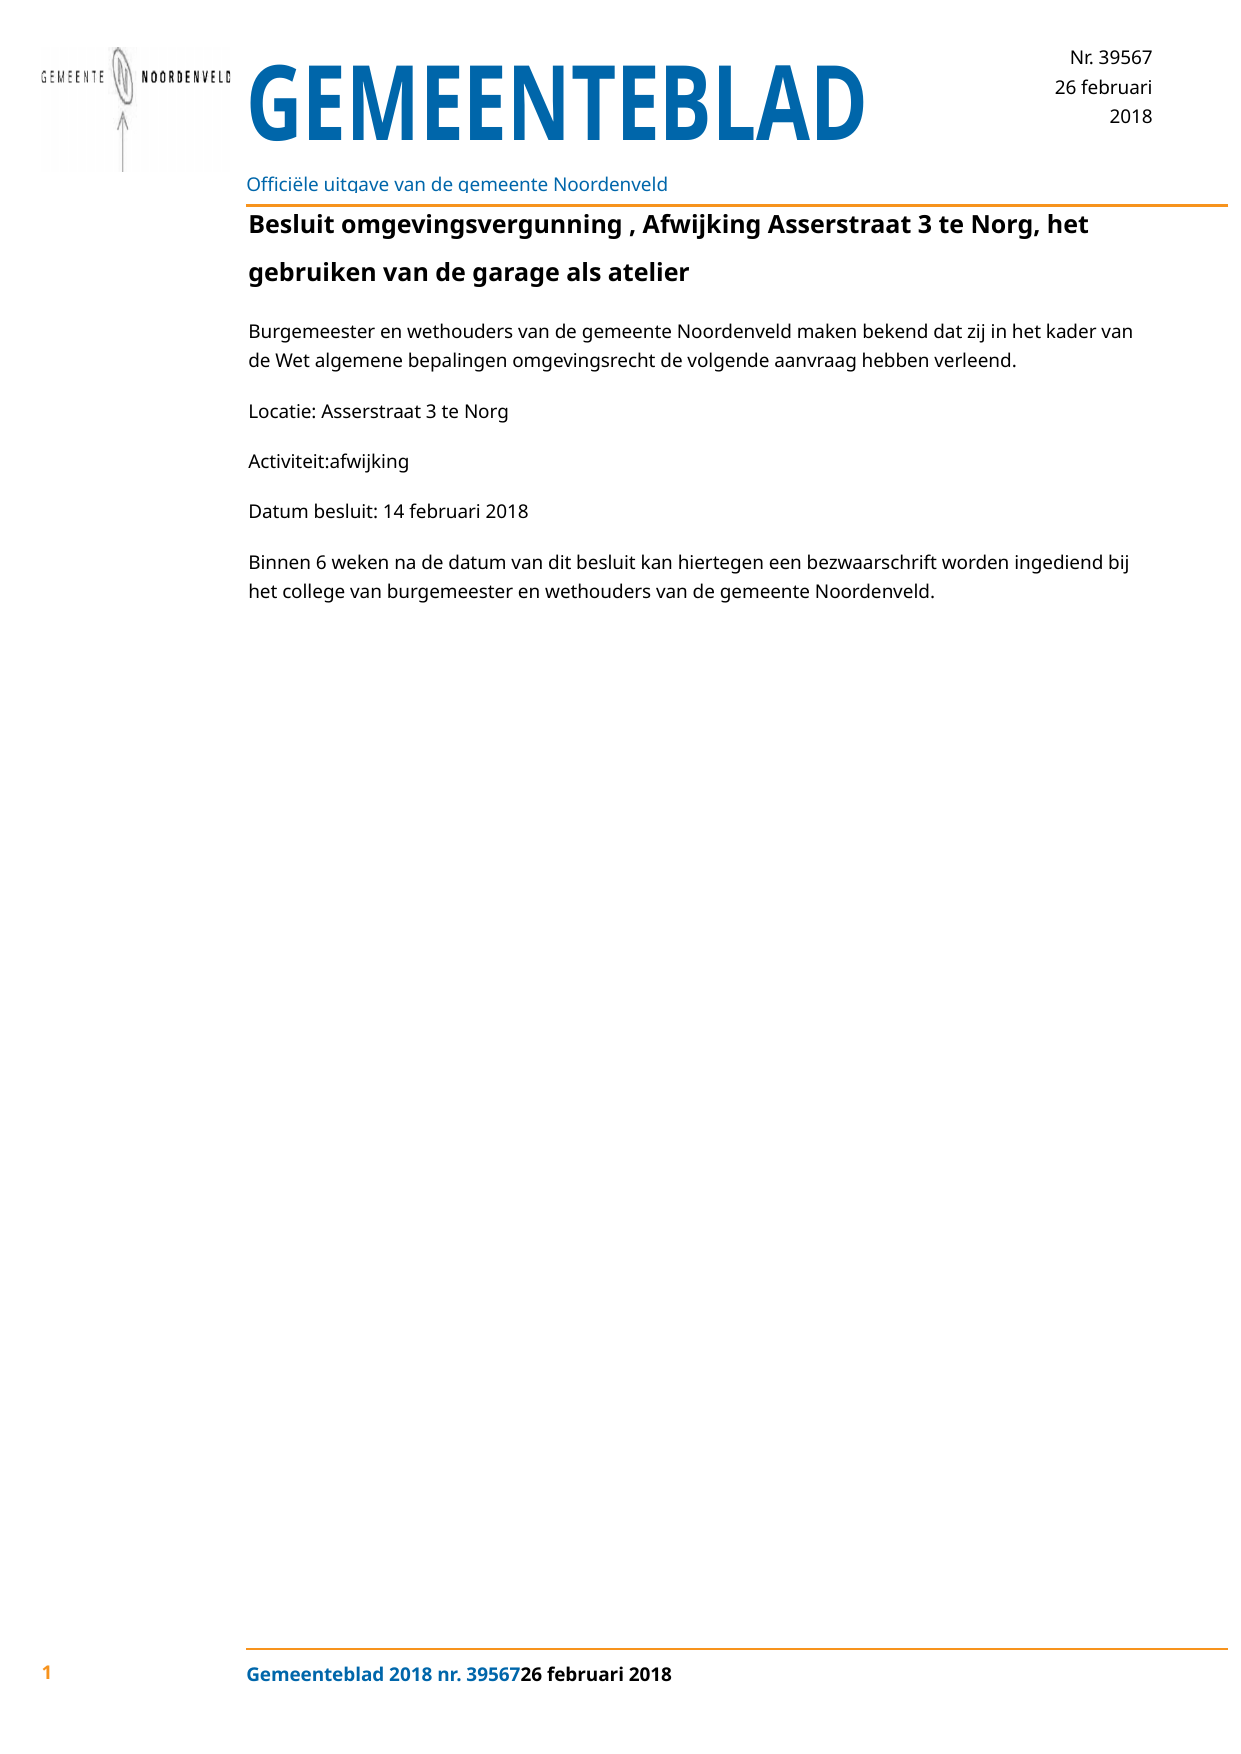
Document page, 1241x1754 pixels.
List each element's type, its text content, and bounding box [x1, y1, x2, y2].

text Datum besluit: 14 februari 2018 [248, 499, 1152, 524]
text Activiteit:afwijking [248, 448, 1152, 474]
picture [41, 47, 231, 172]
text Burgemeester en wethouders van de gemeente Noordenveld maken bekend dat zij in het kader van de Wet algemene bepalingen omgevingsrecht de volgende aanvraag hebben verleend. [248, 318, 1152, 373]
text Besluit omgevingsvergunning , Afwijking Asserstraat 3 te Norg, het gebruiken van de garage als atelier [248, 207, 1152, 288]
text Locatie: Asserstraat 3 te Norg [248, 398, 1152, 424]
text Binnen 6 weken na de datum van dit besluit kan hiertegen een bezwaarschrift worden ingediend bij het college van burgemeester en wethouders van de gemeente Noordenveld. [248, 549, 1152, 604]
